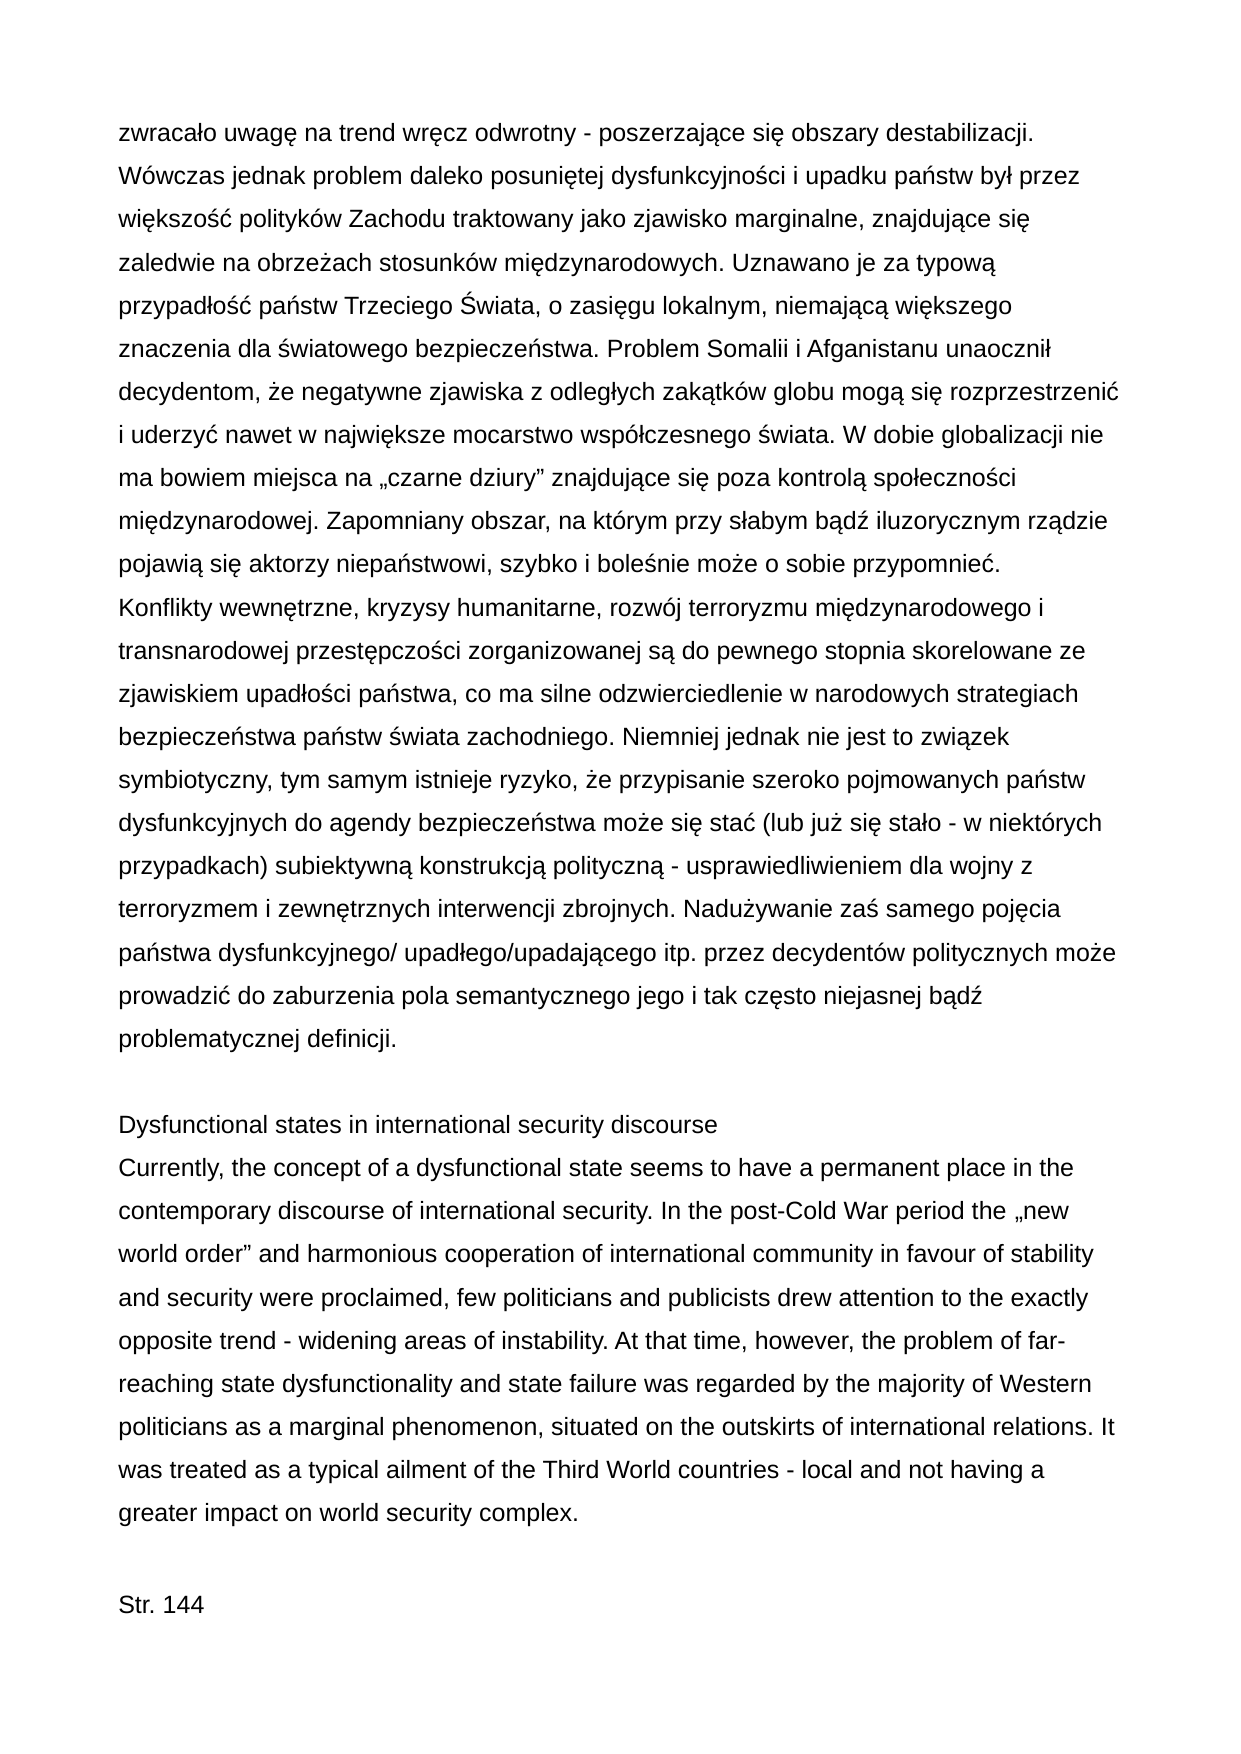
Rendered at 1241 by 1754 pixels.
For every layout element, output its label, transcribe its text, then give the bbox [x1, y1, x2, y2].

text Currently, the concept of a dysfunctional state seems to have a permanent place in the contemporary discourse of international security. In the post-Cold War period the „new world order” and harmonious cooperation of international community in favour of stability and security were proclaimed, few politicians and publicists drew attention to the exactly opposite trend - widening areas of instability. At that time, however, the problem of far-reaching state dysfunctionality and state failure was regarded by the majority of Western politicians as a marginal phenomenon, situated on the outskirts of international relations. It was treated as a typical ailment of the Third World countries - local and not having a greater impact on world security complex. [118, 1153, 1122, 1527]
text Str. 144 [118, 1590, 1122, 1618]
subtitle Dysfunctional states in international security discourse [118, 1110, 1122, 1139]
text Konflikty wewnętrzne, kryzysy humanitarne, rozwój terroryzmu międzynarodowego i transnarodowej przestępczości zorganizowanej są do pewnego stopnia skorelowane ze zjawiskiem upadłości państwa, co ma silne odzwierciedlenie w narodowych strategiach bezpieczeństwa państw świata zachodniego. Niemniej jednak nie jest to związek symbiotyczny, tym samym istnieje ryzyko, że przypisanie szeroko pojmowanych państw dysfunkcyjnych do agendy bezpieczeństwa może się stać (lub już się stało - w niektórych przypadkach) subiektywną konstrukcją polityczną - usprawiedliwieniem dla wojny z terroryzmem i zewnętrznych interwencji zbrojnych. Nadużywanie zaś samego pojęcia państwa dysfunkcyjnego/ upadłego/upadającego itp. przez decydentów politycznych może prowadzić do zaburzenia pola semantycznego jego i tak często niejasnej bądź problematycznej definicji. [118, 592, 1122, 1052]
text zwracało uwagę na trend wręcz odwrotny - poszerzające się obszary destabilizacji. Wówczas jednak problem daleko posuniętej dysfunkcyjności i upadku państw był przez większość polityków Zachodu traktowany jako zjawisko marginalne, znajdujące się zaledwie na obrzeżach stosunków międzynarodowych. Uznawano je za typową przypadłość państw Trzeciego Świata, o zasięgu lokalnym, niemającą większego znaczenia dla światowego bezpieczeństwa. Problem Somalii i Afganistanu unaocznił decydentom, że negatywne zjawiska z odległych zakątków globu mogą się rozprzestrzenić i uderzyć nawet w największe mocarstwo współczesnego świata. W dobie globalizacji nie ma bowiem miejsca na „czarne dziury” znajdujące się poza kontrolą społeczności międzynarodowej. Zapomniany obszar, na którym przy słabym bądź iluzorycznym rządzie pojawią się aktorzy niepaństwowi, szybko i boleśnie może o sobie przypomnieć. [118, 118, 1122, 578]
